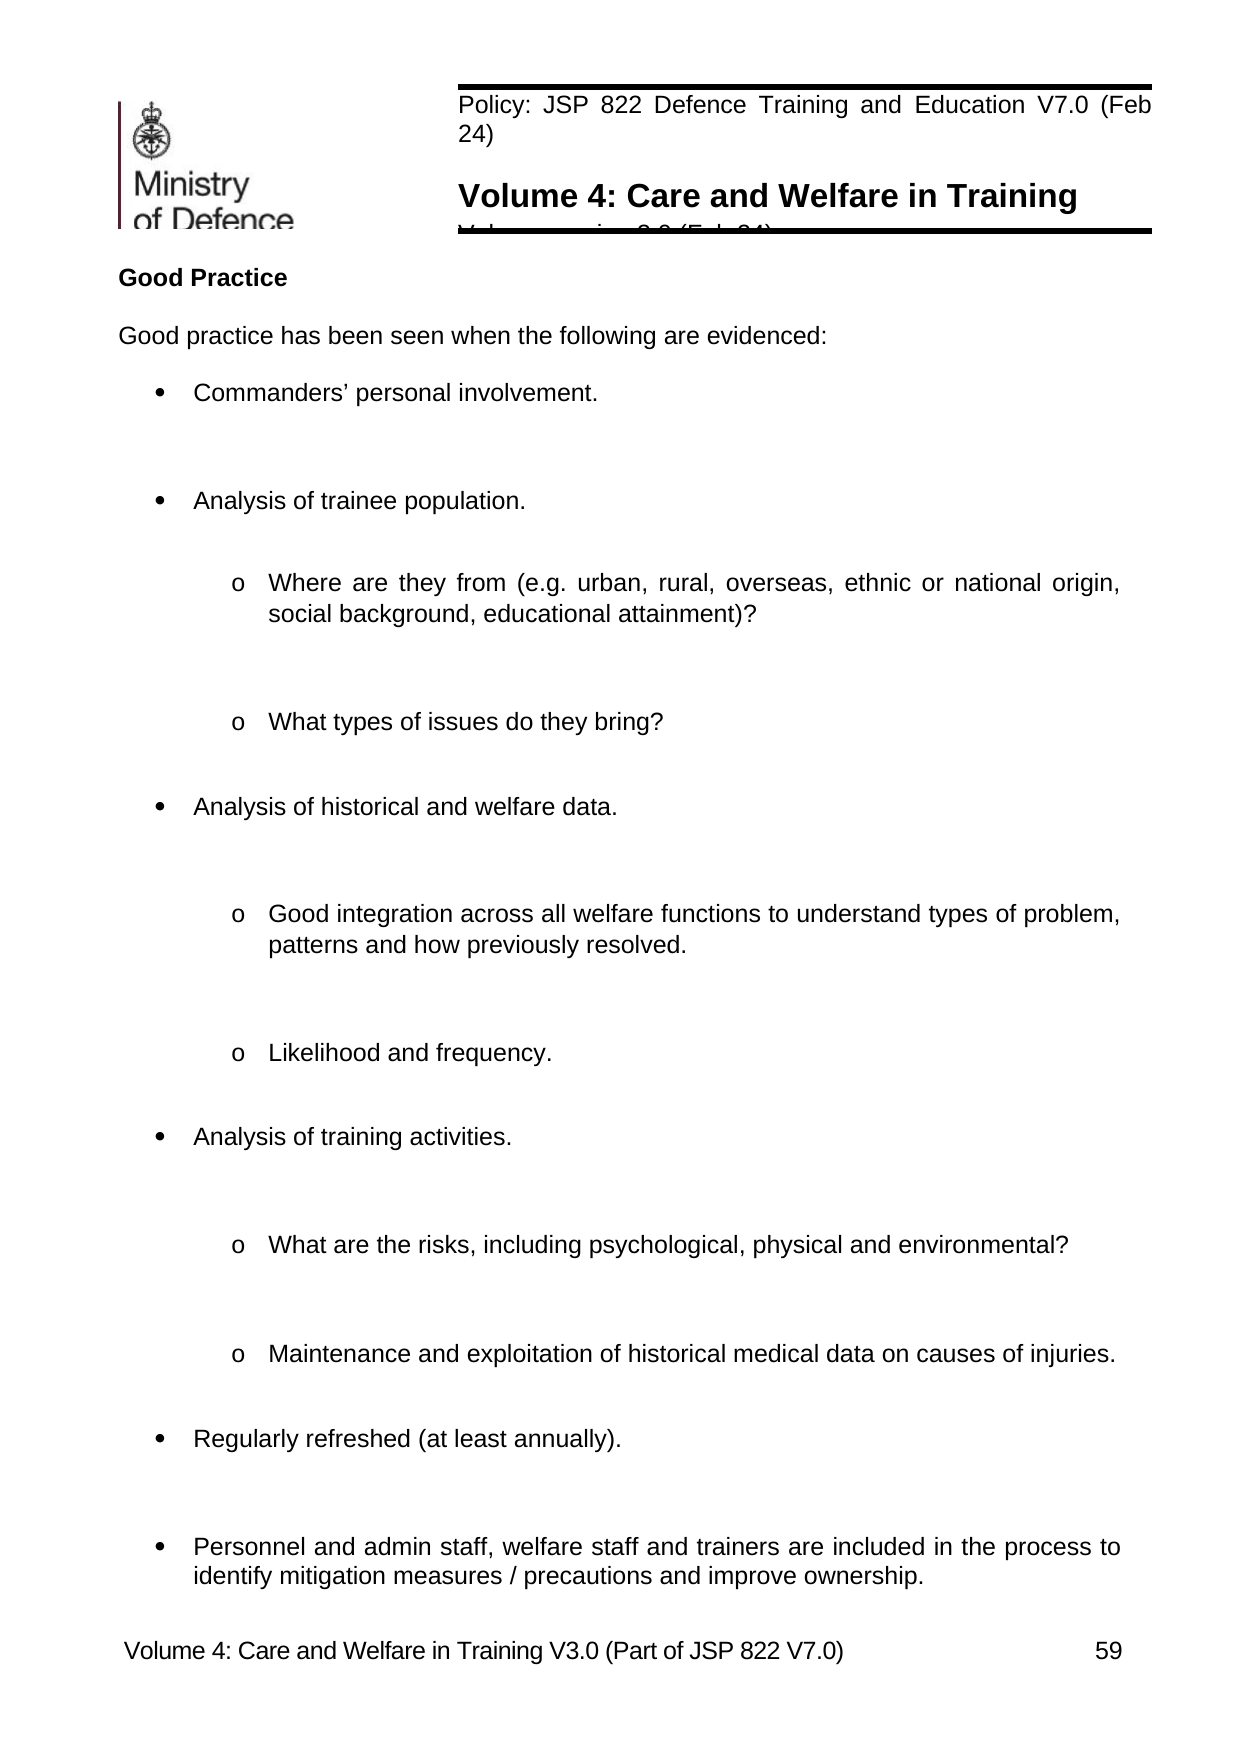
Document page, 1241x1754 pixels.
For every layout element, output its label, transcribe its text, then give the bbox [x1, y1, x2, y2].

list Regularly refreshed (at least annually). [156, 1424, 1122, 1453]
text Good Practice [118, 263, 1122, 292]
list Analysis of trainee population. [156, 486, 1122, 514]
list Commanders’ personal involvement. [156, 378, 1122, 407]
list What are the risks, including psychological, physical and environmental? [231, 1230, 1122, 1261]
text Good practice has been seen when the following are evidenced: [118, 321, 1122, 349]
list Personnel and admin staff, welfare staff and trainers are included in the process to identify mitigation measures / precautions and improve ownership. [156, 1532, 1122, 1589]
list Analysis of historical and welfare data. [156, 791, 1122, 820]
list Good integration across all welfare functions to understand types of problem, patterns and how previously resolved. [231, 899, 1122, 959]
list Analysis of training activities. [156, 1122, 1122, 1151]
list What types of issues do they bring? [231, 707, 1122, 738]
list Maintenance and exploitation of historical medical data on causes of injuries. [231, 1339, 1122, 1370]
list Where are they from (e.g. urban, rural, overseas, ethnic or national origin, social background, educational attainment)? [231, 568, 1122, 628]
list Likelihood and frequency. [231, 1037, 1122, 1068]
